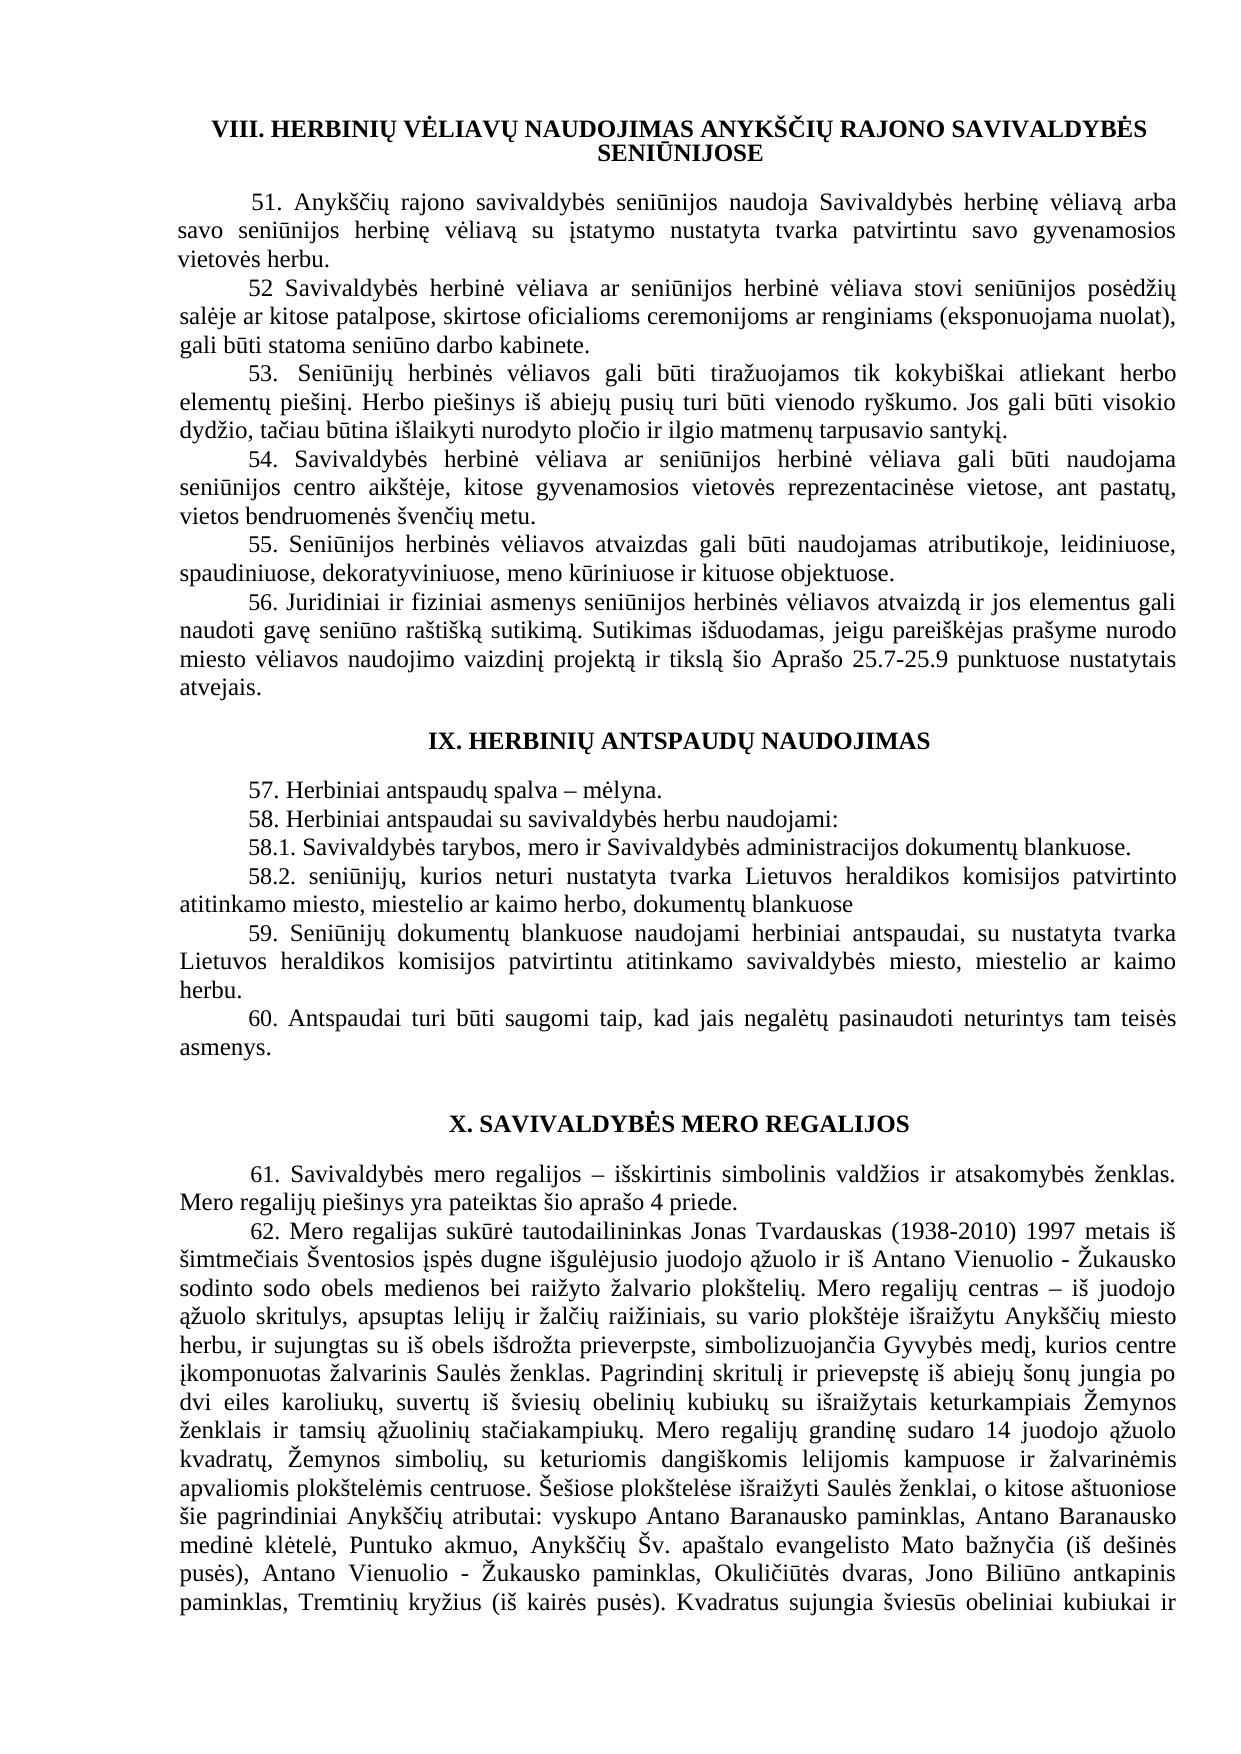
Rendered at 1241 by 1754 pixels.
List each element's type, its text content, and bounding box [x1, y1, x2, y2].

text VIII. HERBINIŲ VĖLIAVŲ NAUDOJIMAS ANYKŠČIŲ RAJONO SAVIVALDYBĖS [177, 118, 1181, 142]
text 51. Anykščių rajono savivaldybės seniūnijos naudoja Savivaldybės herbinę vėliavą arba savo seniūnijos herbinę vėliavą su įstatymo nustatyta tvarka patvirtintu savo gyvenamosios vietovės herbu. [177, 188, 1177, 273]
text 58. Herbiniai antspaudai su savivaldybės herbu naudojami: [179, 804, 1181, 833]
text 56. Juridiniai ir fiziniai asmenys seniūnijos herbinės vėliavos atvaizdą ir jos elementus gali naudoti gavę seniūno raštišką sutikimą. Sutikimas išduodamas, jeigu pareiškėjas prašyme nurodo miesto vėliavos naudojimo vaizdinį projektą ir tikslą šio Aprašo 25.7-25.9 punktuose nustatytais atvejais. [179, 587, 1177, 701]
text 53. Seniūnijų herbinės vėliavos gali būti tiražuojamos tik kokybiškai atliekant herbo elementų piešinį. Herbo piešinys iš abiejų pusių turi būti vienodo ryškumo. Jos gali būti visokio dydžio, tačiau būtina išlaikyti nurodyto pločio ir ilgio matmenų tarpusavio santykį. [179, 359, 1177, 444]
text IX. HERBINIŲ ANTSPAUDŲ NAUDOJIMAS [177, 730, 1181, 754]
text SENIŪNIJOSE [179, 142, 1181, 166]
text 52 Savivaldybės herbinė vėliava ar seniūnijos herbinė vėliava stovi seniūnijos posėdžių salėje ar kitose patalpose, skirtose oficialioms ceremonijoms ar renginiams (eksponuojama nuolat), gali būti statoma seniūno darbo kabinete. [179, 273, 1177, 359]
text 55. Seniūnijos herbinės vėliavos atvaizdas gali būti naudojamas atributikoje, leidiniuose, spaudiniuose, dekoratyviniuose, meno kūriniuose ir kituose objektuose. [179, 530, 1177, 587]
text X. SAVIVALDYBĖS MERO REGALIJOS [177, 1114, 1181, 1138]
text 59. Seniūnijų dokumentų blankuose naudojami herbiniai antspaudai, su nustatyta tvarka Lietuvos heraldikos komisijos patvirtintu atitinkamo savivaldybės miesto, miestelio ar kaimo herbu. [179, 918, 1177, 1004]
text 57. Herbiniai antspaudų spalva – mėlyna. [248, 776, 1181, 804]
text 62. Mero regalijas sukūrė tautodailininkas Jonas Tvardauskas (1938-2010) 1997 metais iš šimtmečiais Šventosios įspės dugne išgulėjusio juodojo ąžuolo ir iš Antano Vienuolio - Žukausko sodinto sodo obels medienos bei raižyto žalvario plokštelių. Mero regalijų centras – iš juodojo ąžuolo skritulys, apsuptas lelijų ir žalčių raižiniais, su vario plokštėje išraižytu Anykščių miesto herbu, ir sujungtas su iš obels išdrožta prieverpste, simbolizuojančia Gyvybės medį, kurios centre įkomponuotas žalvarinis Saulės ženklas. Pagrindinį skritulį ir prievepstę iš abiejų šonų jungia po dvi eiles karoliukų, suvertų iš šviesių obelinių kubiukų su išraižytais keturkampiais Žemynos ženklais ir tamsių ąžuolinių stačiakampiukų. Mero regalijų grandinę sudaro 14 juodojo ąžuolo kvadratų, Žemynos simbolių, su keturiomis dangiškomis lelijomis kampuose ir žalvarinėmis apvaliomis plokštelėmis centruose. Šešiose plokštelėse išraižyti Saulės ženklai, o kitose aštuoniose šie pagrindiniai Anykščių atributai: vyskupo Antano Baranausko paminklas, Antano Baranausko medinė klėtelė, Puntuko akmuo, Anykščių Šv. apaštalo evangelisto Mato bažnyčia (iš dešinės pusės), Antano Vienuolio - Žukausko paminklas, Okuličiūtės dvaras, Jono Biliūno antkapinis paminklas, Tremtinių kryžius (iš kairės pusės). Kvadratus sujungia šviesūs obeliniai kubiukai ir [179, 1216, 1177, 1616]
text 58.1. Savivaldybės tarybos, mero ir Savivaldybės administracijos dokumentų blankuose. [179, 833, 1181, 861]
text 54. Savivaldybės herbinė vėliava ar seniūnijos herbinė vėliava gali būti naudojama seniūnijos centro aikštėje, kitose gyvenamosios vietovės reprezentacinėse vietose, ant pastatų, vietos bendruomenės švenčių metu. [179, 444, 1177, 530]
text 61. Savivaldybės mero regalijos – išskirtinis simbolinis valdžios ir atsakomybės ženklas. Mero regalijų piešinys yra pateiktas šio aprašo 4 priede. [179, 1159, 1177, 1216]
text 60. Antspaudai turi būti saugomi taip, kad jais negalėtų pasinaudoti neturintys tam teisės asmenys. [179, 1004, 1177, 1061]
text 58.2. seniūnijų, kurios neturi nustatyta tvarka Lietuvos heraldikos komisijos patvirtinto atitinkamo miesto, miestelio ar kaimo herbo, dokumentų blankuose [179, 861, 1177, 918]
